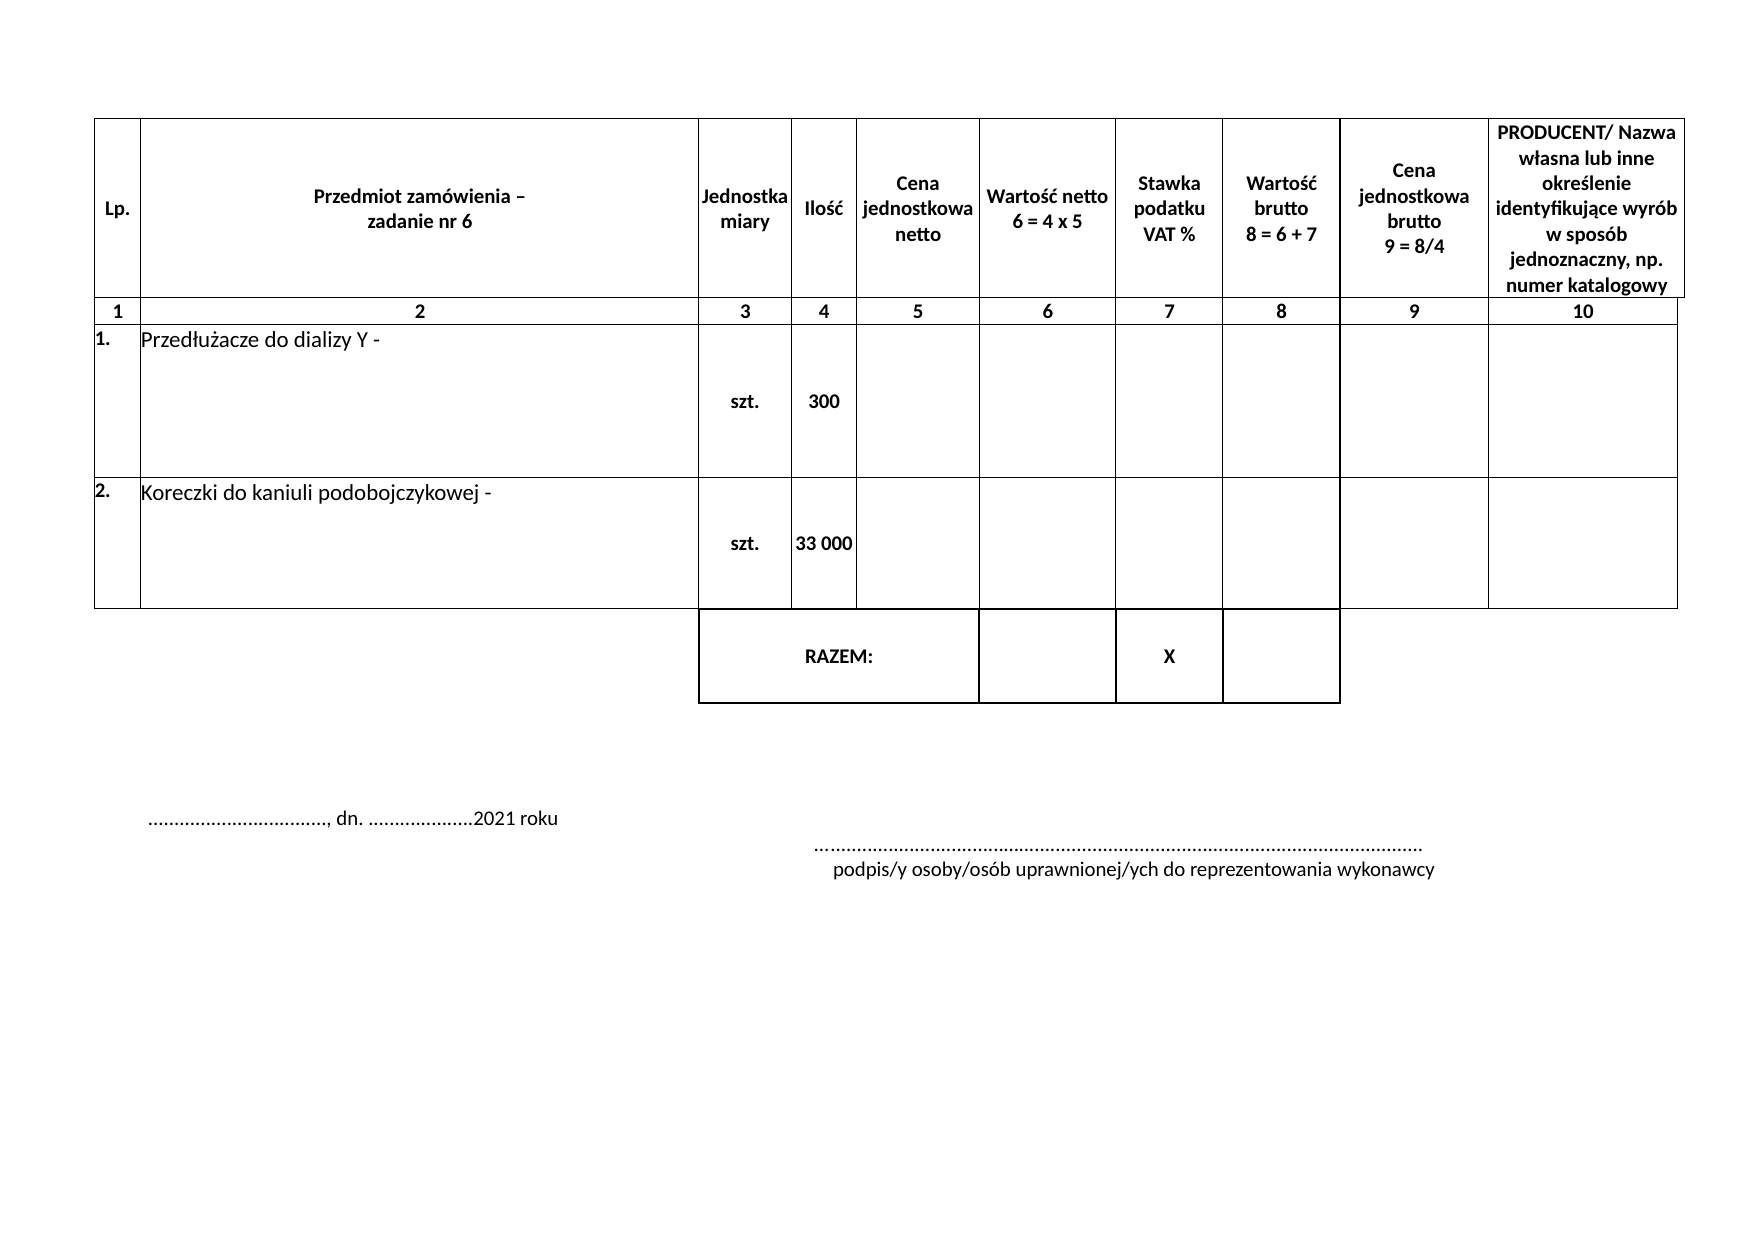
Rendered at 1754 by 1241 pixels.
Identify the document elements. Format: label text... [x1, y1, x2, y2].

table_cell [1341, 325, 1488, 477]
table_header Ilość [792, 119, 856, 297]
table_header Cena jednostkowa netto [857, 119, 979, 297]
table_cell [980, 325, 1115, 477]
table_cell 3 [699, 298, 791, 324]
table_cell [857, 478, 979, 608]
table_cell [1681, 477, 1685, 608]
table_cell [1116, 325, 1222, 477]
table_cell 4 [792, 298, 856, 324]
table_cell [141, 609, 698, 702]
table_cell 300 [792, 325, 856, 477]
table_cell 8 [1223, 298, 1339, 324]
table_header Przedmiot zamówienia – zadanie nr 6 [141, 119, 698, 297]
table_cell 5 [857, 298, 979, 324]
table_cell [1116, 478, 1222, 608]
table_header Stawka podatku VAT % [1116, 119, 1222, 297]
text .................................., dn. ....................2021 roku [148, 805, 1606, 831]
table_cell [1681, 298, 1685, 324]
table_cell 2 [141, 298, 698, 324]
table_cell 9 [1341, 298, 1488, 324]
table_cell [1489, 609, 1677, 702]
table_cell [1341, 609, 1488, 702]
table_cell [95, 609, 141, 702]
table_header Wartość brutto 8 = 6 + 7 [1223, 119, 1339, 297]
table_header Lp. [95, 119, 140, 297]
table_cell Przedłużacze do dializy Y - [141, 325, 698, 477]
table_cell [1489, 478, 1677, 608]
table_cell [1681, 324, 1685, 477]
table_cell 6 [980, 298, 1115, 324]
table_cell [1223, 478, 1339, 608]
table_cell 10 [1489, 298, 1677, 324]
table_cell X [1117, 610, 1222, 702]
table_cell [980, 610, 1115, 702]
table_cell [1341, 478, 1488, 608]
table_header Cena jednostkowa brutto 9 = 8/4 [1341, 119, 1488, 297]
table_cell [1489, 325, 1677, 477]
table_cell szt. [699, 478, 791, 608]
table_cell [857, 325, 979, 477]
text ….................................…............................................................................. [148, 831, 1606, 856]
table_header Jednostka miary [699, 119, 791, 297]
table_cell 33 000 [792, 478, 856, 608]
table_cell szt. [699, 325, 791, 477]
table_header PRODUCENT/ Nazwa własna lub inne określenie identyfikujące wyrób w sposób jednoznaczny, np. numer katalogowy [1489, 119, 1684, 297]
table_cell [1681, 608, 1685, 702]
table_cell [1223, 325, 1339, 477]
table_cell [1224, 610, 1339, 702]
table_cell 1 [95, 298, 140, 324]
text podpis/y osoby/osób uprawnionej/ych do reprezentowania wykonawcy [148, 856, 1606, 882]
table_header Wartość netto 6 = 4 x 5 [980, 119, 1115, 297]
table_cell 1. [95, 325, 140, 477]
table_cell 2. [95, 478, 140, 608]
table_cell Koreczki do kaniuli podobojczykowej - [141, 478, 698, 608]
table_cell RAZEM: [700, 610, 978, 702]
table_cell [980, 478, 1115, 608]
table_cell 7 [1116, 298, 1222, 324]
